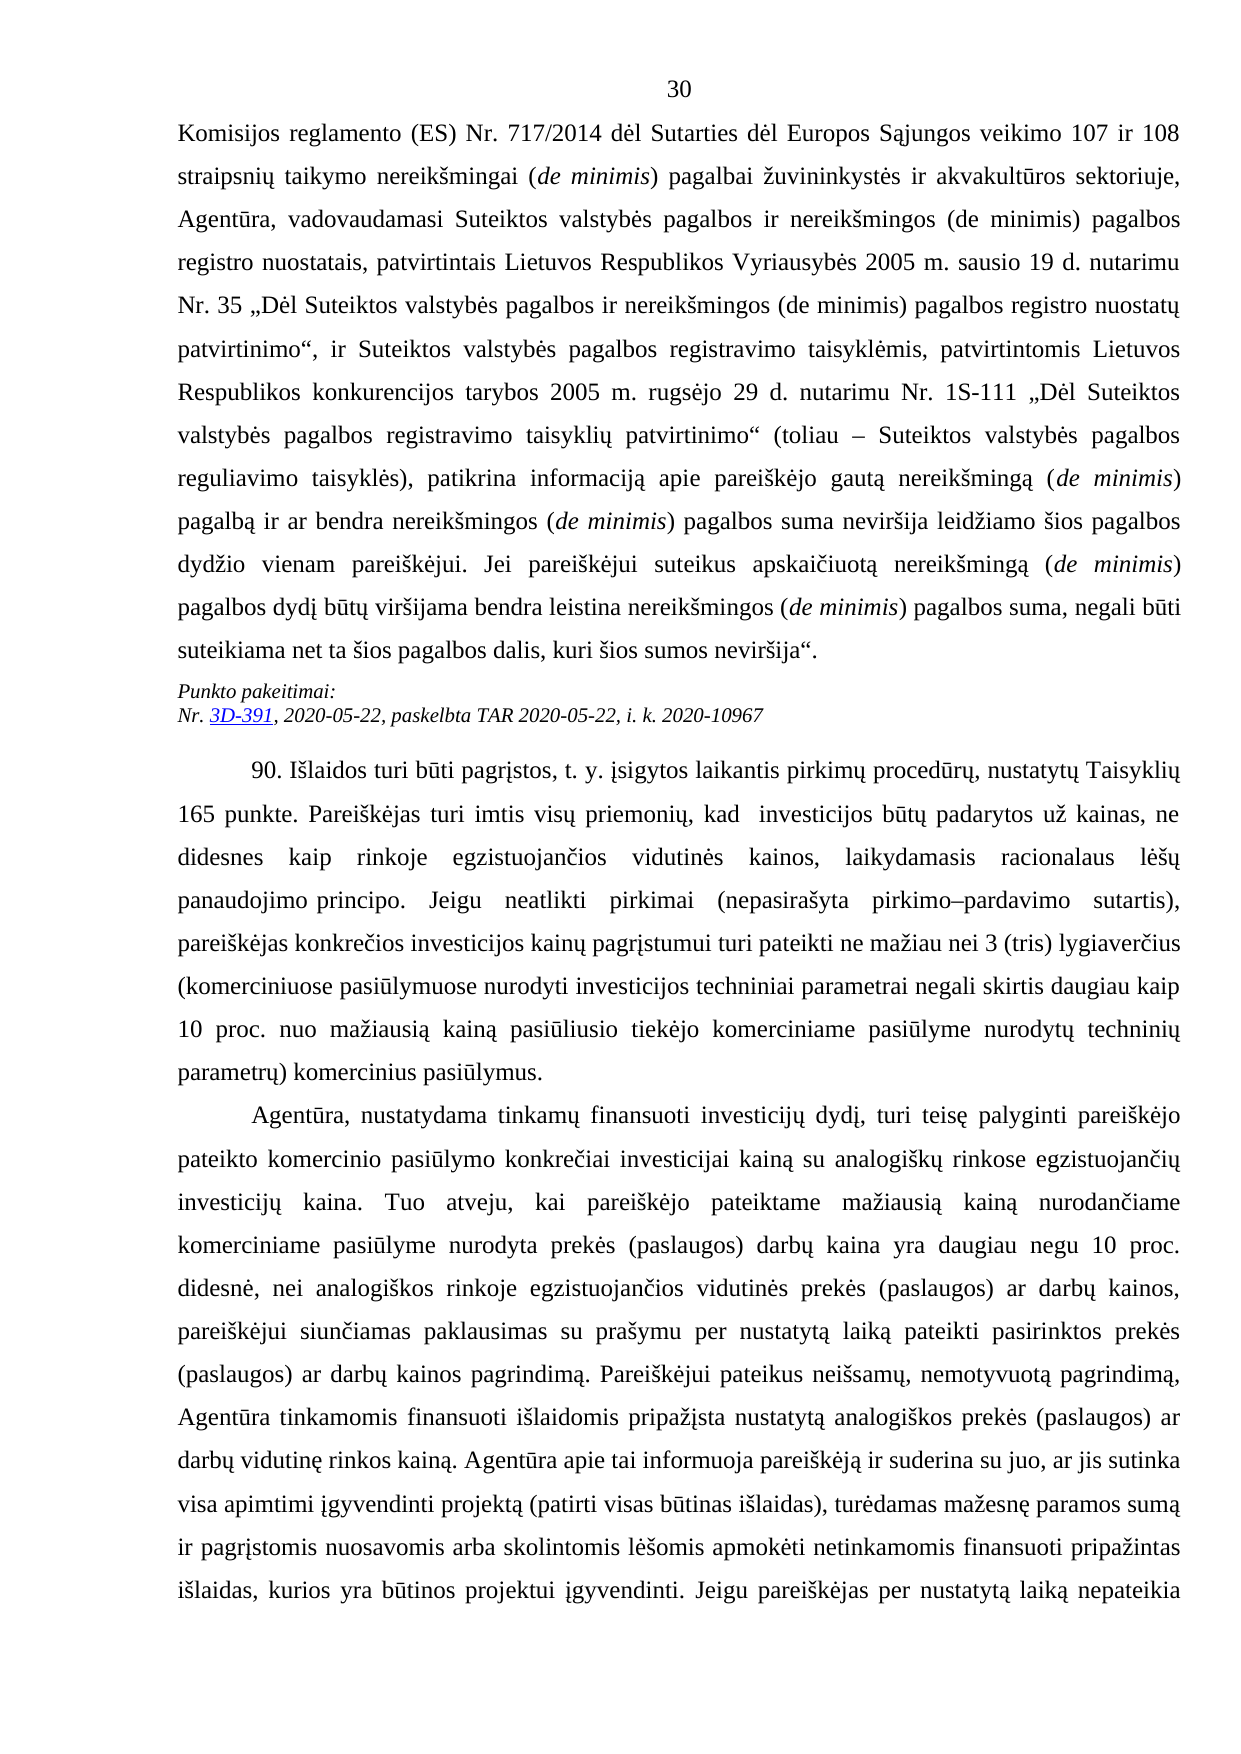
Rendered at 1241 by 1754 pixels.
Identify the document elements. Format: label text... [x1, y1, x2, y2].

text Nr. 3D-391, 2020-05-22, paskelbta TAR 2020-05-22, i. k. 2020-10967 [177, 703, 1181, 727]
text 90. Išlaidos turi būti pagrįstos, t. y. įsigytos laikantis pirkimų procedūrų, nustatytų Taisyklių 165 punkte. Pareiškėjas turi imtis visų priemonių, kad investicijos būtų padarytos už kainas, ne didesnes kaip rinkoje egzistuojančios vidutinės kainos, laikydamasis racionalaus lėšų panaudojimo principo. Jeigu neatlikti pirkimai (nepasirašyta pirkimo–pardavimo sutartis), pareiškėjas konkrečios investicijos kainų pagrįstumui turi pateikti ne mažiau nei 3 (tris) lygiaverčius (komerciniuose pasiūlymuose nurodyti investicijos techniniai parametrai negali skirtis daugiau kaip 10 proc. nuo mažiausią kainą pasiūliusio tiekėjo komerciniame pasiūlyme nurodytų techninių parametrų) komercinius pasiūlymus. [177, 756, 1181, 1086]
text Komisijos reglamento (ES) Nr. 717/2014 dėl Sutarties dėl Europos Sąjungos veikimo 107 ir 108 straipsnių taikymo nereikšmingai (de minimis) pagalbai žuvininkystės ir akvakultūros sektoriuje, Agentūra, vadovaudamasi Suteiktos valstybės pagalbos ir nereikšmingos (de minimis) pagalbos registro nuostatais, patvirtintais Lietuvos Respublikos Vyriausybės 2005 m. sausio 19 d. nutarimu Nr. 35 „Dėl Suteiktos valstybės pagalbos ir nereikšmingos (de minimis) pagalbos registro nuostatų patvirtinimo“, ir Suteiktos valstybės pagalbos registravimo taisyklėmis, patvirtintomis Lietuvos Respublikos konkurencijos tarybos 2005 m. rugsėjo 29 d. nutarimu Nr. 1S-111 „Dėl Suteiktos valstybės pagalbos registravimo taisyklių patvirtinimo“ (toliau – Suteiktos valstybės pagalbos reguliavimo taisyklės), patikrina informaciją apie pareiškėjo gautą nereikšmingą (de minimis) pagalbą ir ar bendra nereikšmingos (de minimis) pagalbos suma neviršija leidžiamo šios pagalbos dydžio vienam pareiškėjui. Jei pareiškėjui suteikus apskaičiuotą nereikšmingą (de minimis) pagalbos dydį būtų viršijama bendra leistina nereikšmingos (de minimis) pagalbos suma, negali būti suteikiama net ta šios pagalbos dalis, kuri šios sumos neviršija“. [177, 118, 1181, 664]
text Agentūra, nustatydama tinkamų finansuoti investicijų dydį, turi teisę palyginti pareiškėjo pateikto komercinio pasiūlymo konkrečiai investicijai kainą su analogiškų rinkose egzistuojančių investicijų kaina. Tuo atveju, kai pareiškėjo pateiktame mažiausią kainą nurodančiame komerciniame pasiūlyme nurodyta prekės (paslaugos) darbų kaina yra daugiau negu 10 proc. didesnė, nei analogiškos rinkoje egzistuojančios vidutinės prekės (paslaugos) ar darbų kainos, pareiškėjui siunčiamas paklausimas su prašymu per nustatytą laiką pateikti pasirinktos prekės (paslaugos) ar darbų kainos pagrindimą. Pareiškėjui pateikus neišsamų, nemotyvuotą pagrindimą, Agentūra tinkamomis finansuoti išlaidomis pripažįsta nustatytą analogiškos prekės (paslaugos) ar darbų vidutinę rinkos kainą. Agentūra apie tai informuoja pareiškėją ir suderina su juo, ar jis sutinka visa apimtimi įgyvendinti projektą (patirti visas būtinas išlaidas), turėdamas mažesnę paramos sumą ir pagrįstomis nuosavomis arba skolintomis lėšomis apmokėti netinkamomis finansuoti pripažintas išlaidas, kurios yra būtinos projektui įgyvendinti. Jeigu pareiškėjas per nustatytą laiką nepateikia [177, 1101, 1181, 1604]
text Punkto pakeitimai: [177, 679, 1181, 703]
